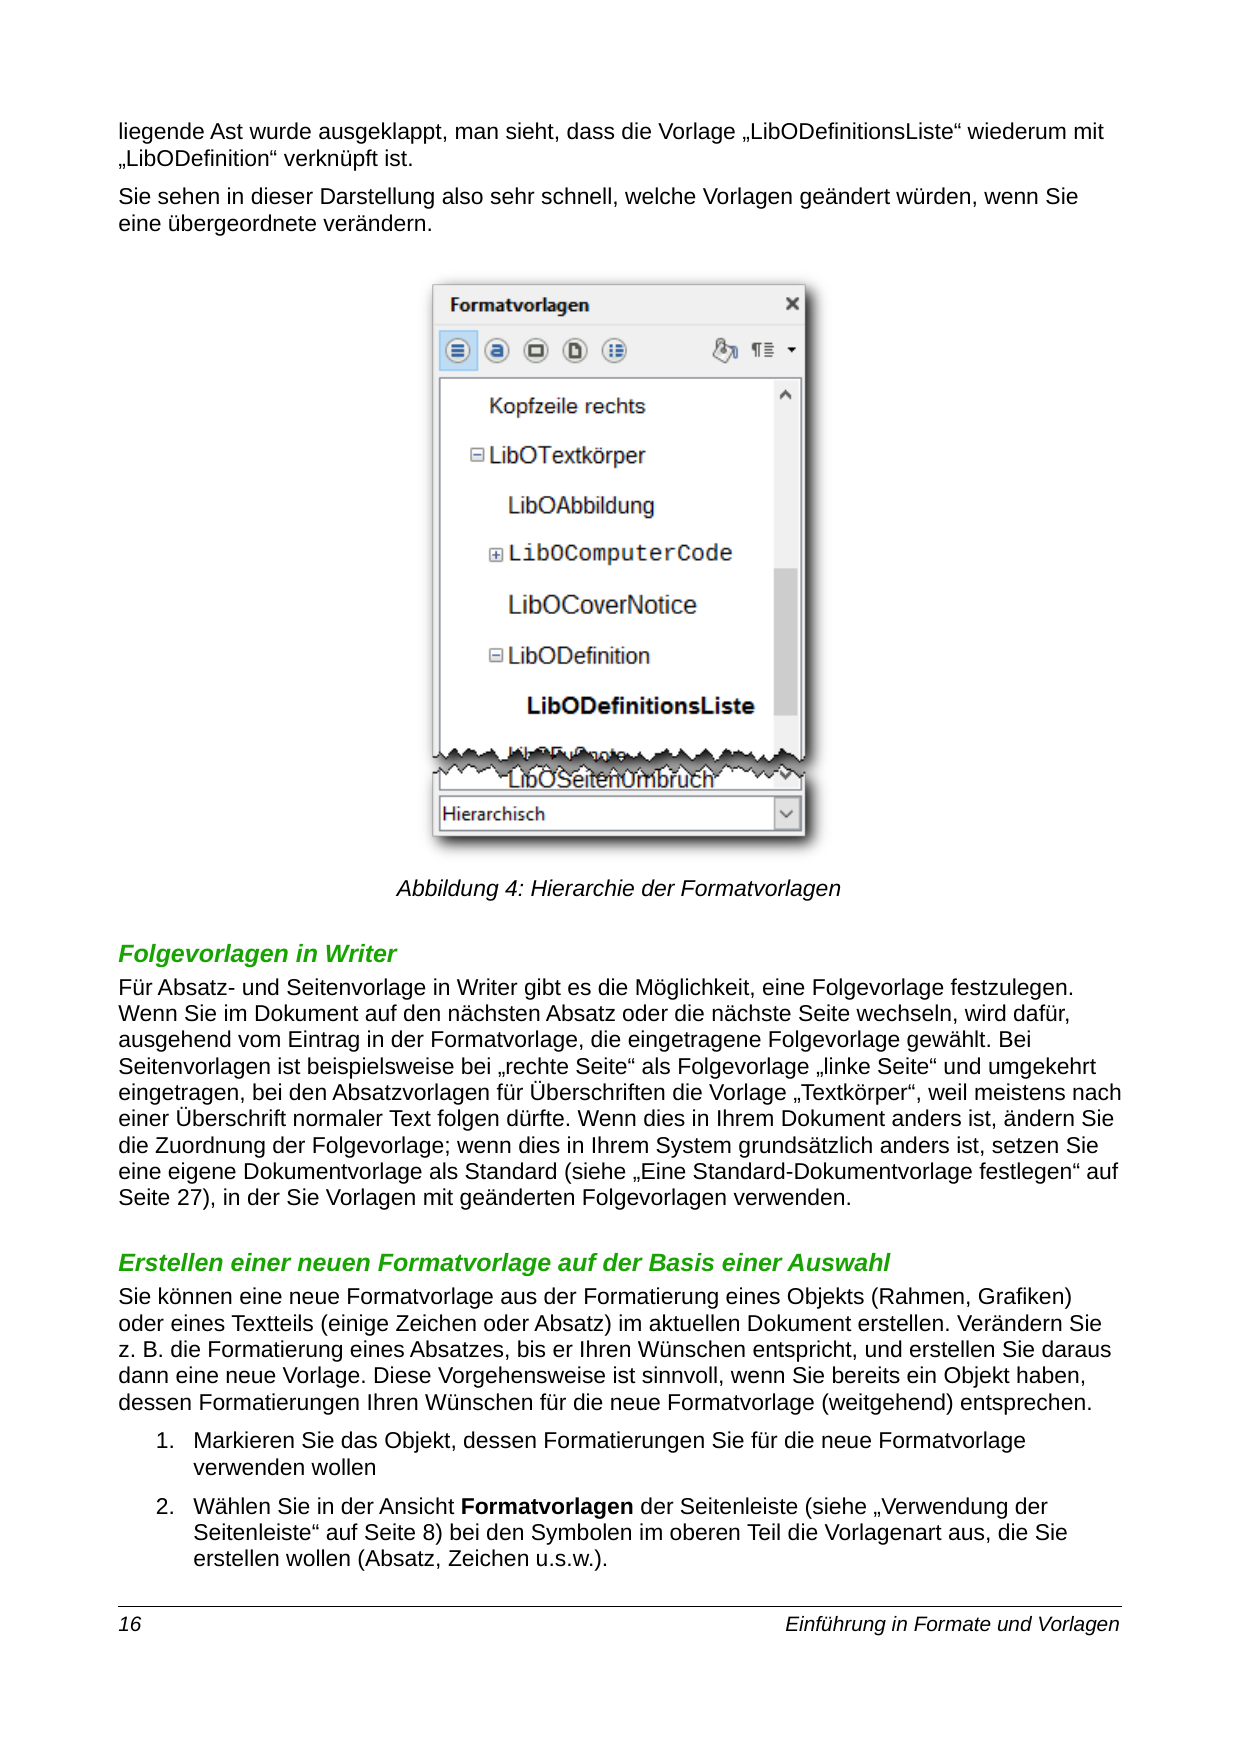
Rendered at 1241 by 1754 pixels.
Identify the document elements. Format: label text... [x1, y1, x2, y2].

text Für Absatz- und Seitenvorlage in Writer gibt es die Möglichkeit, eine Folgevorlage festzulegen. Wenn Sie im Dokument auf den nächsten Absatz oder die nächste Seite wechseln, wird dafür, ausgehend vom Eintrag in der Formatvorlage, die eingetragene Folgevorlage gewählt. Bei Seitenvorlagen ist beispielsweise bei „rechte Seite“ als Folgevorlage „linke Seite“ und umgekehrt eingetragen, bei den Absatzvorlagen für Überschriften die Vorlage „Textkörper“, weil meistens nach einer Überschrift normaler Text folgen dürfte. Wenn dies in Ihrem Dokument anders ist, ändern Sie die Zuordnung der Folgevorlage; wenn dies in Ihrem System grundsätzlich anders ist, setzen Sie eine eigene Dokumentvorlage als Standard (siehe „Eine Standard-Dokumentvorlage festlegen“ auf Seite 27), in der Sie Vorlagen mit geänderten Folgevorlagen verwenden. [118, 973, 1122, 1211]
subtitle Folgevorlagen in Writer [118, 938, 1122, 967]
picture [408, 261, 832, 863]
text Abbildung 4: Hierarchie der Formatvorlagen [397, 875, 843, 901]
list Wählen Sie in der Ansicht Formatvorlagen der Seitenleiste (siehe „Verwendung der Seitenleiste“ auf Seite 8) bei den Symbolen im oberen Teil die Vorlagenart aus, die Sie erstellen wollen (Absatz, Zeichen u.s.w.). [156, 1493, 1122, 1572]
subtitle Erstellen einer neuen Formatvorlage auf der Basis einer Auswahl [118, 1248, 1122, 1277]
list Markieren Sie das Objekt, dessen Formatierungen Sie für die neue Formatvorlage verwenden wollen [156, 1427, 1122, 1480]
text Eine Übersicht über die Verknüpfung von Vorlagen bietet die Ansicht Formatvorlagen der Seiten­leiste, wenn Sie in der Auswahlliste am Fuß des Fensters „Hierarchisch“ wählen (Abbildung 4). Im abgebildeten Ausschnitt sehen Sie, dass mit der Absatzvorlage „LibOTextkörper“ die Vorlagen „LibOAbbildung“, „LibOComputerCode“ usw. verknüpft sind, die gegenüber der Stammvorlage eingerückt sind. Bei „LibOComputerCode“ sehen Sie am +-Zeichen davor, dass mit dieser Vorlage eine weitere verknüpft ist. Bei „LibODefinition“ wurde das +-Zeichen angeklickt, der darunter liegende Ast wurde ausgeklappt, man sieht, dass die Vorlage „LibODefinitionsListe“ wiederum mit „LibODefinition“ verknüpft ist. [118, 118, 1122, 171]
text Sie können eine neue Formatvorlage aus der Formatierung eines Objekts (Rahmen, Grafiken) oder eines Textteils (einige Zeichen oder Absatz) im aktuellen Dokument erstellen. Verändern Sie z. B. die Formatierung eines Absatzes, bis er Ihren Wünschen entspricht, und erstellen Sie daraus dann eine neue Vorlage. Diese Vorgehensweise ist sinnvoll, wenn Sie bereits ein Objekt haben, dessen Formatierungen Ihren Wünschen für die neue Formatvorlage (weitgehend) entsprechen. [118, 1283, 1122, 1415]
text Sie sehen in dieser Darstellung also sehr schnell, welche Vorlagen geändert würden, wenn Sie eine übergeordnete verändern. [118, 183, 1122, 236]
